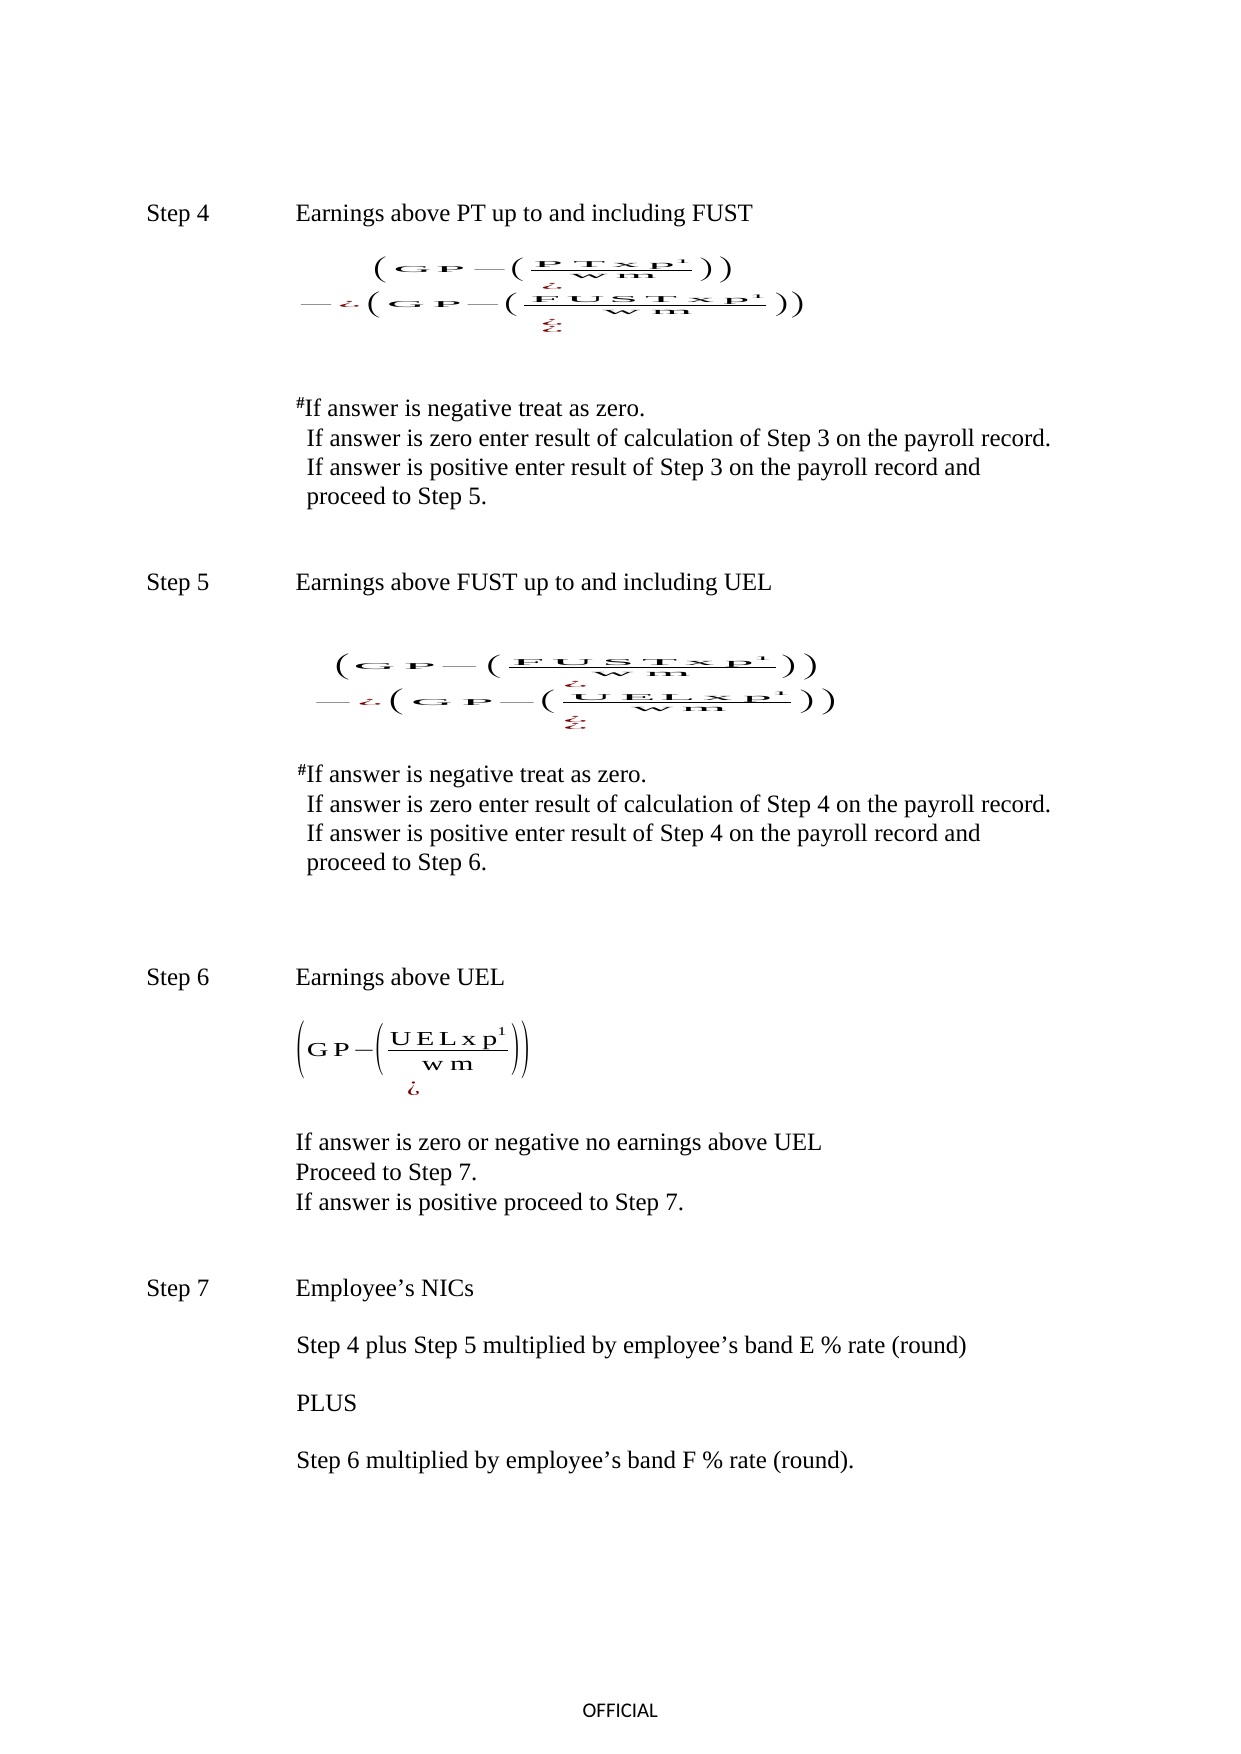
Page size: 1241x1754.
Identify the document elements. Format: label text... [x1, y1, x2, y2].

text PLUS [146, 1388, 1124, 1417]
text If answer is positive proceed to Step 7. [148, 1187, 1124, 1216]
text Step 6 Earnings above UEL [146, 962, 811, 991]
text #If answer is negative treat as zero. [146, 393, 1124, 422]
text If answer is zero enter result of calculation of Step 4 on the payroll record. If answer is positive enter result of Step 4 on the payroll record and proceed to Step 6. [231, 789, 1124, 876]
text #If answer is negative treat as zero. [223, 759, 1124, 788]
text Step 5 Earnings above FUST up to and including UEL [146, 567, 811, 596]
text Step 6 multiplied by employee’s band F % rate (round). [146, 1445, 1124, 1474]
text If answer is zero enter result of calculation of Step 3 on the payroll record. If answer is positive enter result of Step 3 on the payroll record and proceed to Step 5. [231, 423, 1124, 509]
text Step 4 Earnings above PT up to and including FUST [146, 198, 811, 227]
text Proceed to Step 7. [146, 1157, 1124, 1185]
text Step 4 plus Step 5 multiplied by employee’s band E % rate (round) [146, 1331, 1124, 1359]
text Step 7 Employee’s NICs [146, 1273, 811, 1302]
text If answer is zero or negative no earnings above UEL [146, 1127, 1124, 1155]
